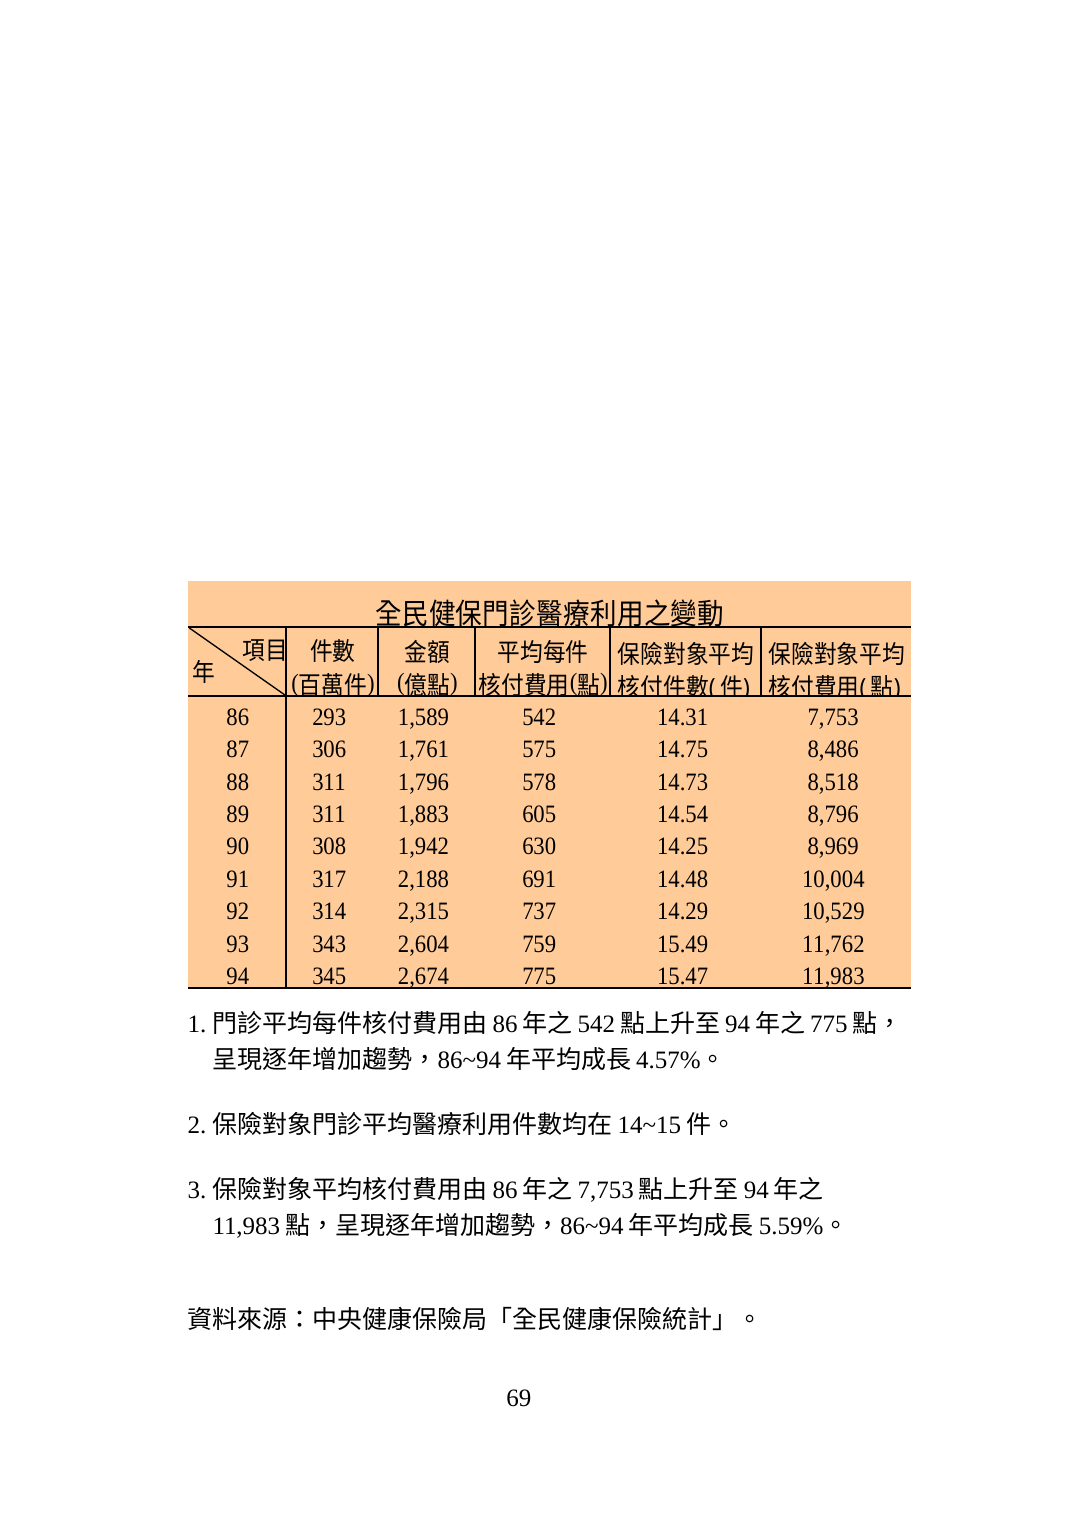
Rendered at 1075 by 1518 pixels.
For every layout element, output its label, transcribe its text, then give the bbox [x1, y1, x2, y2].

list 保險對象門診平均醫療利用件數均在14~15件。 [187, 1104, 888, 1141]
list 保險對象平均核付費用由86年之7,753點上升至94年之11,983點，呈現逐年增加趨勢，86~94年平均成長5.59%。 [187, 1169, 888, 1242]
text 資料來源：中央健康保險局「全民健康保險統計」。 [187, 1299, 888, 1336]
list 門診平均每件核付費用由86年之542點上升至94年之775點，呈現逐年增加趨勢，86~94年平均成長4.57%。 [187, 1003, 888, 1076]
